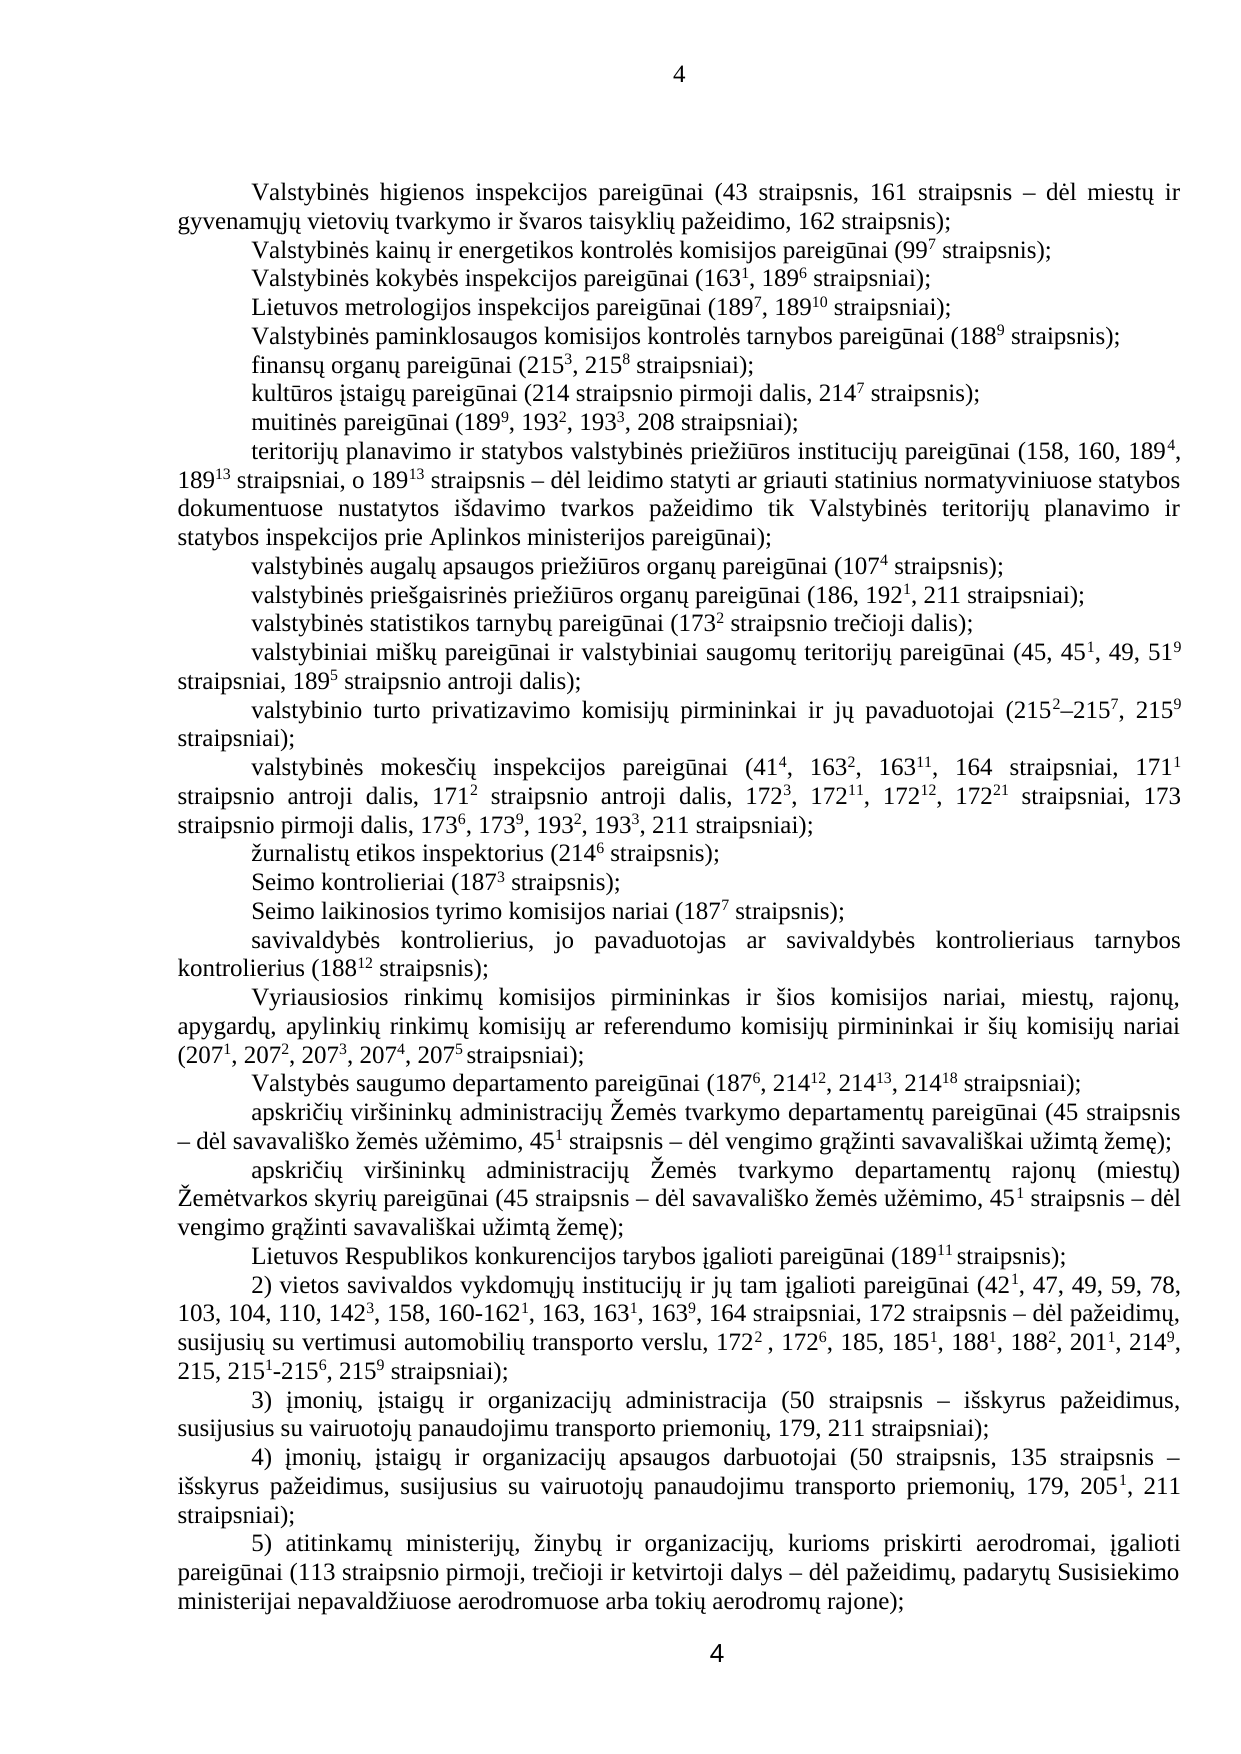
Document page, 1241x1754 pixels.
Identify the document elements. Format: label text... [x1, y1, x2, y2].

text Seimo kontrolieriai (1873 straipsnis); [177, 867, 1181, 896]
text valstybinės statistikos tarnybų pareigūnai (1732 straipsnio trečioji dalis); [177, 608, 1181, 637]
text valstybinės priešgaisrinės priežiūros organų pareigūnai (186, 1921, 211 straipsniai); [177, 580, 1181, 608]
text kultūros įstaigų pareigūnai (214 straipsnio pirmoji dalis, 2147 straipsnis); [177, 378, 1181, 407]
text teritorijų planavimo ir statybos valstybinės priežiūros institucijų pareigūnai (158, 160, 1894, 18913 straipsniai, o 18913 straipsnis – dėl leidimo statyti ar griauti statinius normatyviniuose statybos dokumentuose nustatytos išdavimo tvarkos pažeidimo tik Valstybinės teritorijų planavimo ir statybos inspekcijos prie Aplinkos ministerijos pareigūnai); [177, 436, 1181, 551]
text apskričių viršininkų administracijų Žemės tvarkymo departamentų rajonų (miestų) Žemėtvarkos skyrių pareigūnai (45 straipsnis – dėl savavališko žemės užėmimo, 451 straipsnis – dėl vengimo grąžinti savavališkai užimtą žemę); [177, 1155, 1181, 1241]
text savivaldybės kontrolierius, jo pavaduotojas ar savivaldybės kontrolieriaus tarnybos kontrolierius (18812 straipsnis); [177, 925, 1181, 982]
text Seimo laikinosios tyrimo komisijos nariai (1877 straipsnis); [177, 896, 1181, 925]
text Vyriausiosios rinkimų komisijos pirmininkas ir šios komisijos nariai, miestų, rajonų, apygardų, apylinkių rinkimų komisijų ar referendumo komisijų pirmininkai ir šių komisijų nariai (2071, 2072, 2073, 2074, 2075 straipsniai); [177, 982, 1181, 1068]
text valstybinės augalų apsaugos priežiūros organų pareigūnai (1074 straipsnis); [177, 551, 1181, 580]
text valstybinės mokesčių inspekcijos pareigūnai (414, 1632, 16311, 164 straipsniai, 1711 straipsnio antroji dalis, 1712 straipsnio antroji dalis, 1723, 17211, 17212, 17221 straipsniai, 173 straipsnio pirmoji dalis, 1736, 1739, 1932, 1933, 211 straipsniai); [177, 752, 1181, 838]
text 2) vietos savivaldos vykdomųjų institucijų ir jų tam įgalioti pareigūnai (421, 47, 49, 59, 78, 103, 104, 110, 1423, 158, 160-1621, 163, 1631, 1639, 164 straipsniai, 172 straipsnis – dėl pažeidimų, susijusių su vertimusi automobilių transporto verslu, 1722 , 1726, 185, 1851, 1881, 1882, 2011, 2149, 215, 2151-2156, 2159 straipsniai); [177, 1270, 1181, 1385]
text žurnalistų etikos inspektorius (2146 straipsnis); [177, 838, 1181, 867]
text valstybiniai miškų pareigūnai ir valstybiniai saugomų teritorijų pareigūnai (45, 451, 49, 519 straipsniai, 1895 straipsnio antroji dalis); [177, 637, 1181, 695]
text Lietuvos Respublikos konkurencijos tarybos įgalioti pareigūnai (18911 straipsnis); [177, 1241, 1181, 1270]
text Valstybinės paminklosaugos komisijos kontrolės tarnybos pareigūnai (1889 straipsnis); [177, 321, 1181, 350]
text Lietuvos metrologijos inspekcijos pareigūnai (1897, 18910 straipsniai); [177, 292, 1181, 321]
text Valstybinės higienos inspekcijos pareigūnai (43 straipsnis, 161 straipsnis – dėl miestų ir gyvenamųjų vietovių tvarkymo ir švaros taisyklių pažeidimo, 162 straipsnis); [177, 177, 1181, 235]
text Valstybinės kainų ir energetikos kontrolės komisijos pareigūnai (997 straipsnis); [177, 235, 1181, 263]
text Valstybės saugumo departamento pareigūnai (1876, 21412, 21413, 21418 straipsniai); [177, 1068, 1181, 1097]
text muitinės pareigūnai (1899, 1932, 1933, 208 straipsniai); [177, 407, 1181, 436]
text valstybinio turto privatizavimo komisijų pirmininkai ir jų pavaduotojai (2152–2157, 2159 straipsniai); [177, 695, 1181, 752]
text Valstybinės kokybės inspekcijos pareigūnai (1631, 1896 straipsniai); [177, 263, 1181, 292]
text apskričių viršininkų administracijų Žemės tvarkymo departamentų pareigūnai (45 straipsnis – dėl savavališko žemės užėmimo, 451 straipsnis – dėl vengimo grąžinti savavališkai užimtą žemę); [177, 1097, 1181, 1155]
text 3) įmonių, įstaigų ir organizacijų administracija (50 straipsnis – išskyrus pažeidimus, susijusius su vairuotojų panaudojimu transporto priemonių, 179, 211 straipsniai); [177, 1385, 1181, 1442]
text finansų organų pareigūnai (2153, 2158 straipsniai); [177, 350, 1181, 378]
text 4) įmonių, įstaigų ir organizacijų apsaugos darbuotojai (50 straipsnis, 135 straipsnis – išskyrus pažeidimus, susijusius su vairuotojų panaudojimu transporto priemonių, 179, 2051, 211 straipsniai); [177, 1442, 1181, 1528]
text 5) atitinkamų ministerijų, žinybų ir organizacijų, kurioms priskirti aerodromai, įgalioti pareigūnai (113 straipsnio pirmoji, trečioji ir ketvirtoji dalys – dėl pažeidimų, padarytų Susisiekimo ministerijai nepavaldžiuose aerodromuose arba tokių aerodromų rajone); [177, 1528, 1181, 1615]
